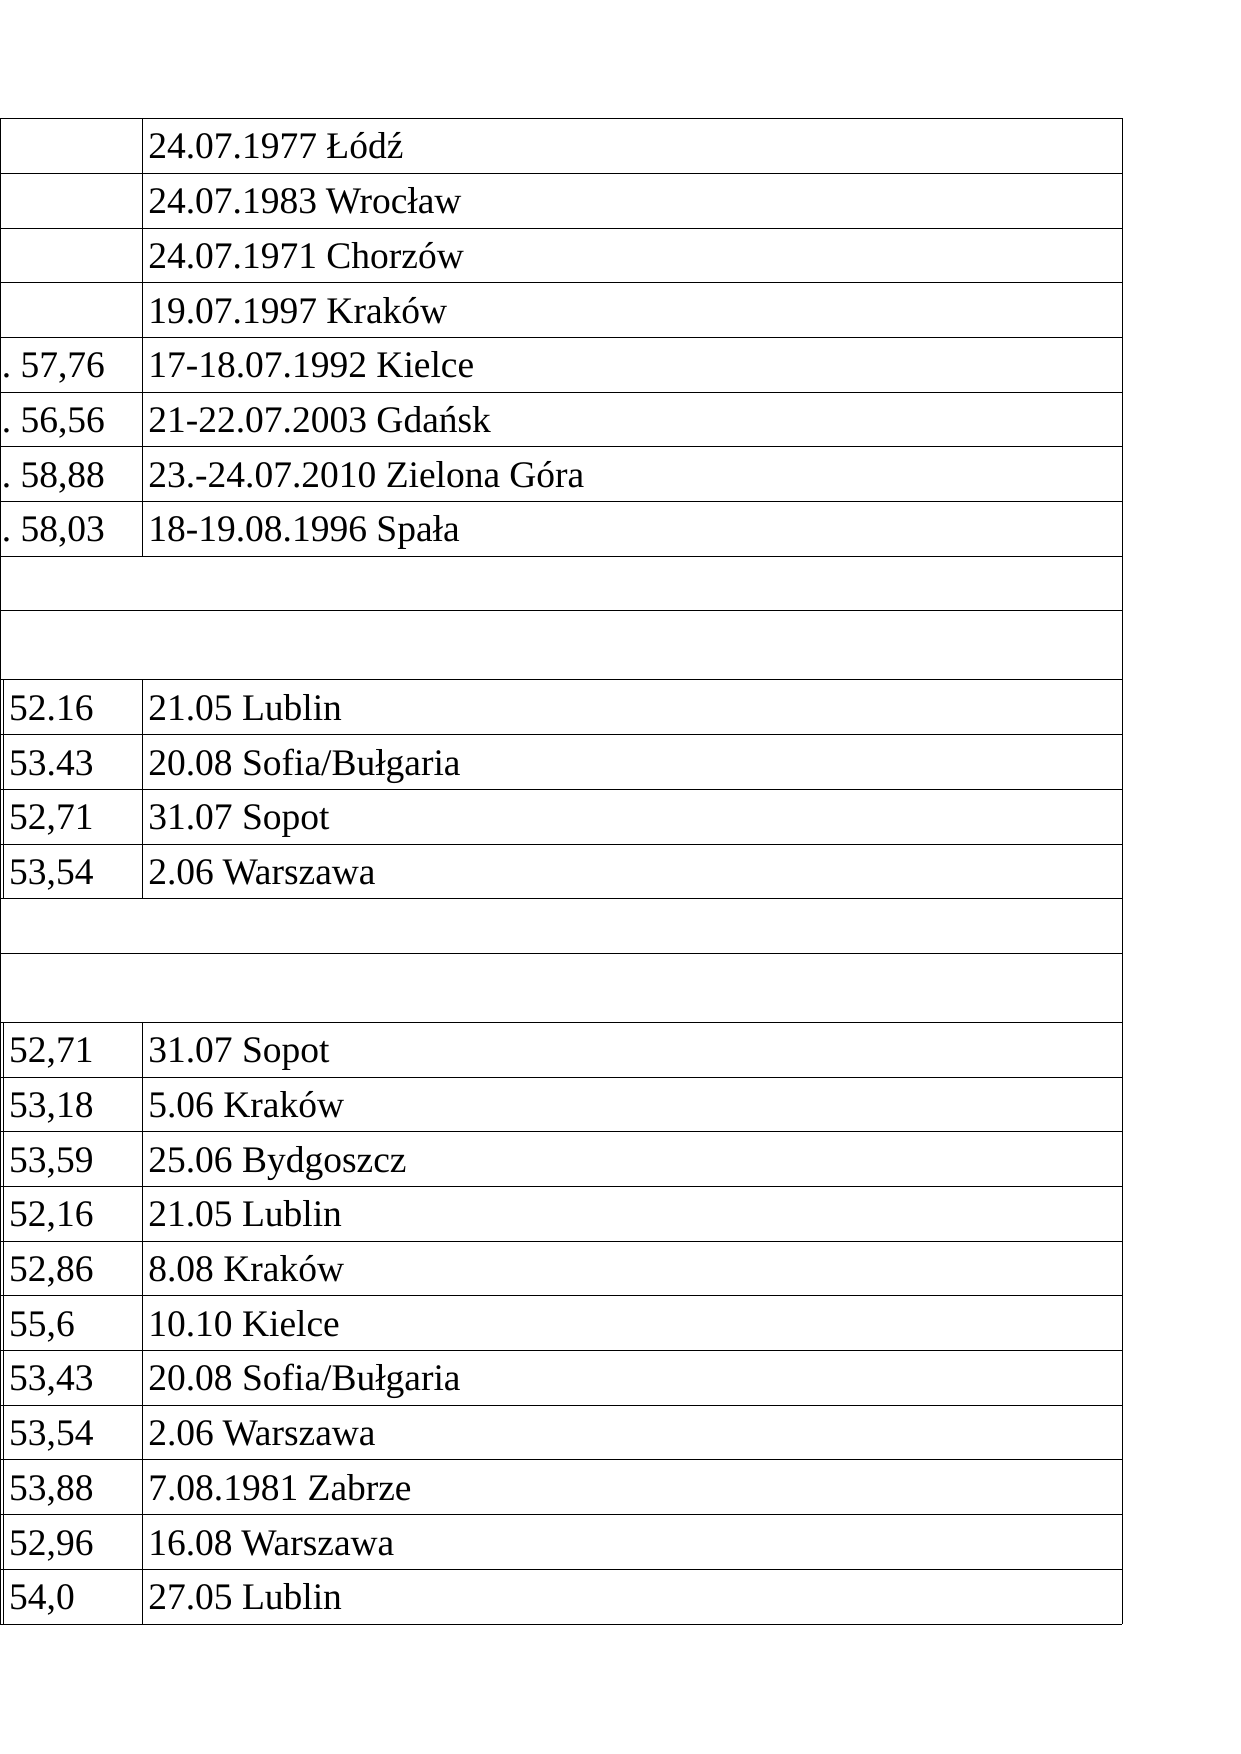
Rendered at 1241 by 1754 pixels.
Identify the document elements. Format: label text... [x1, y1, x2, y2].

table_cell 19.07.1997 Kraków [143, 283, 1122, 337]
table_cell 52,71 [4, 1023, 142, 1077]
table_cell 8.08 Kraków [143, 1242, 1122, 1295]
table_cell 23.-24.07.2010 Zielona Góra [143, 447, 1122, 501]
table_cell 57,02, el. 56,56 [1, 393, 142, 446]
table_cell 21.05 Lublin [143, 680, 1122, 734]
table_cell [1, 557, 1122, 610]
table_cell 58,20, el. 57,76 [1, 338, 142, 392]
table_cell 24.07.1971 Chorzów [143, 229, 1122, 282]
table_cell 27.05 Lublin [143, 1570, 1122, 1623]
table_cell 53,59 [4, 1132, 142, 1186]
table_cell 52,16 [4, 1187, 142, 1241]
table_cell 20.08 Sofia/Bułgaria [143, 735, 1122, 789]
table_cell 54,0 [4, 1570, 142, 1623]
table_cell 21-22.07.2003 Gdańsk [143, 393, 1122, 446]
table_cell 20.08 Sofia/Bułgaria [143, 1351, 1122, 1405]
table_cell 57,85 [1, 283, 142, 337]
table_cell 18-19.08.1996 Spała [143, 502, 1122, 556]
table_cell 21.05 Lublin [143, 1187, 1122, 1241]
table_cell 31.07 Sopot [143, 790, 1122, 843]
table_cell 52,86 [4, 1242, 142, 1295]
table_cell 53,43 [4, 735, 142, 789]
table_cell [1, 899, 1122, 953]
table_cell 58,88, el. 58,88 [1, 447, 142, 501]
table_cell 53,54 [4, 1406, 142, 1459]
table_cell 57,1 [1, 229, 142, 282]
table_cell 55,6 [4, 1296, 142, 1350]
table_cell 52,71 [4, 790, 142, 843]
table_cell 55,54 [1, 119, 142, 173]
table_cell 24.07.1977 Łódź [143, 119, 1122, 173]
table_cell 17-18.07.1992 Kielce [143, 338, 1122, 392]
table_cell 52,16 [4, 680, 142, 734]
table_cell 25.06 Bydgoszcz [143, 1132, 1122, 1186]
table_cell 53,18 [4, 1078, 142, 1131]
table_cell 58,75, el. 58,03 [1, 502, 142, 556]
table_cell 5.06 Kraków [143, 1078, 1122, 1131]
table_cell 10.10 Kielce [143, 1296, 1122, 1350]
table_cell 31.07 Sopot [143, 1023, 1122, 1077]
table_cell 53,54 [4, 845, 142, 898]
table_cell 54,59 [1, 174, 142, 227]
table_cell W tabelach 20 najlepszych w Polsce [1, 954, 1122, 1022]
table_cell 24.07.1983 Wrocław [143, 174, 1122, 227]
table_cell 53,43 [4, 1351, 142, 1405]
table_cell 2.06 Warszawa [143, 845, 1122, 898]
table_cell 52,96 [4, 1515, 142, 1569]
table_cell W tabelach 100 najlepszych na świecie [1, 611, 1122, 679]
table_cell 16.08 Warszawa [143, 1515, 1122, 1569]
table_cell 7.08.1981 Zabrze [143, 1460, 1122, 1514]
table_cell 53,88 [4, 1460, 142, 1514]
table_cell 2.06 Warszawa [143, 1406, 1122, 1459]
